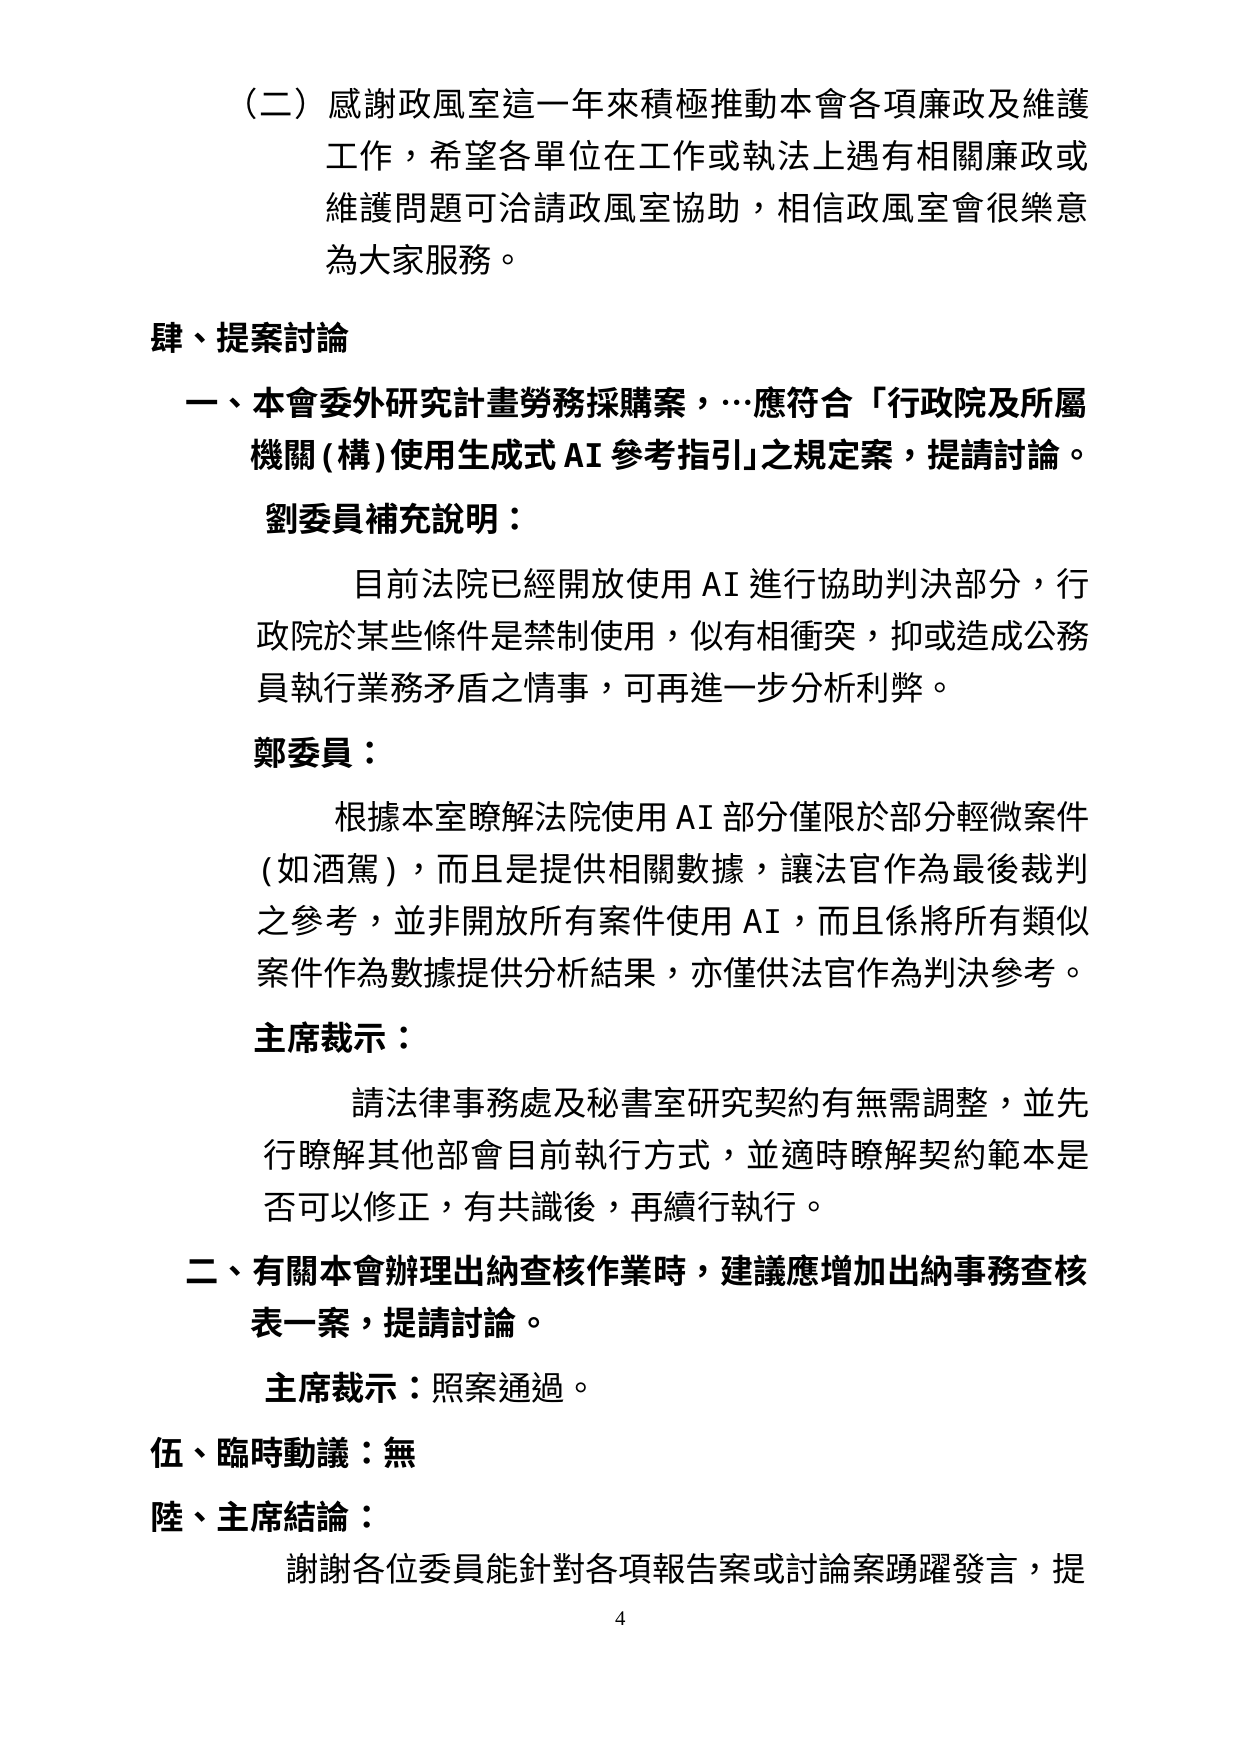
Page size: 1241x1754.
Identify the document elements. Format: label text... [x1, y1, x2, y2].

text 肆、提案討論 [150, 308, 1090, 361]
text 請法律事務處及秘書室研究契約有無需調整，並先行瞭解其他部會目前執行方式，並適時瞭解契約範本是否可以修正，有共識後，再續行執行。 [210, 1073, 1090, 1229]
text 主席裁示： [253, 1009, 1090, 1061]
text 主席裁示：照案通過。 [224, 1359, 1090, 1411]
text 謝謝各位委員能針對各項報告案或討論案踴躍發言，提 [220, 1540, 1090, 1592]
text 伍、臨時動議：無 [150, 1423, 1090, 1475]
text （二）感謝政風室這一年來積極推動本會各項廉政及維護工作，希望各單位在工作或執法上遇有相關廉政或維護問題可洽請政風室協助，相信政風室會很樂意為大家服務。 [224, 75, 1090, 283]
text 一、本會委外研究計畫勞務採購案，…應符合「行政院及所屬機關(構)使用生成式AI參考指引｣之規定案，提請討論。 [185, 373, 1090, 477]
text 劉委員補充說明： [185, 490, 1090, 542]
text 根據本室瞭解法院使用AI部分僅限於部分輕微案件(如酒駕)，而且是提供相關數據，讓法官作為最後裁判之參考，並非開放所有案件使用AI，而且係將所有類似案件作為數據提供分析結果，亦僅供法官作為判決參考。 [253, 788, 1090, 996]
text 鄭委員： [253, 723, 1090, 775]
text 陸、主席結論： [150, 1488, 1090, 1540]
text 二、有關本會辦理出納查核作業時，建議應增加出納事務查核表一案，提請討論。 [185, 1242, 1090, 1346]
text 目前法院已經開放使用AI進行協助判決部分，行政院於某些條件是禁制使用，似有相衝突，抑或造成公務員執行業務矛盾之情事，可再進一步分析利弊。 [205, 554, 1090, 711]
